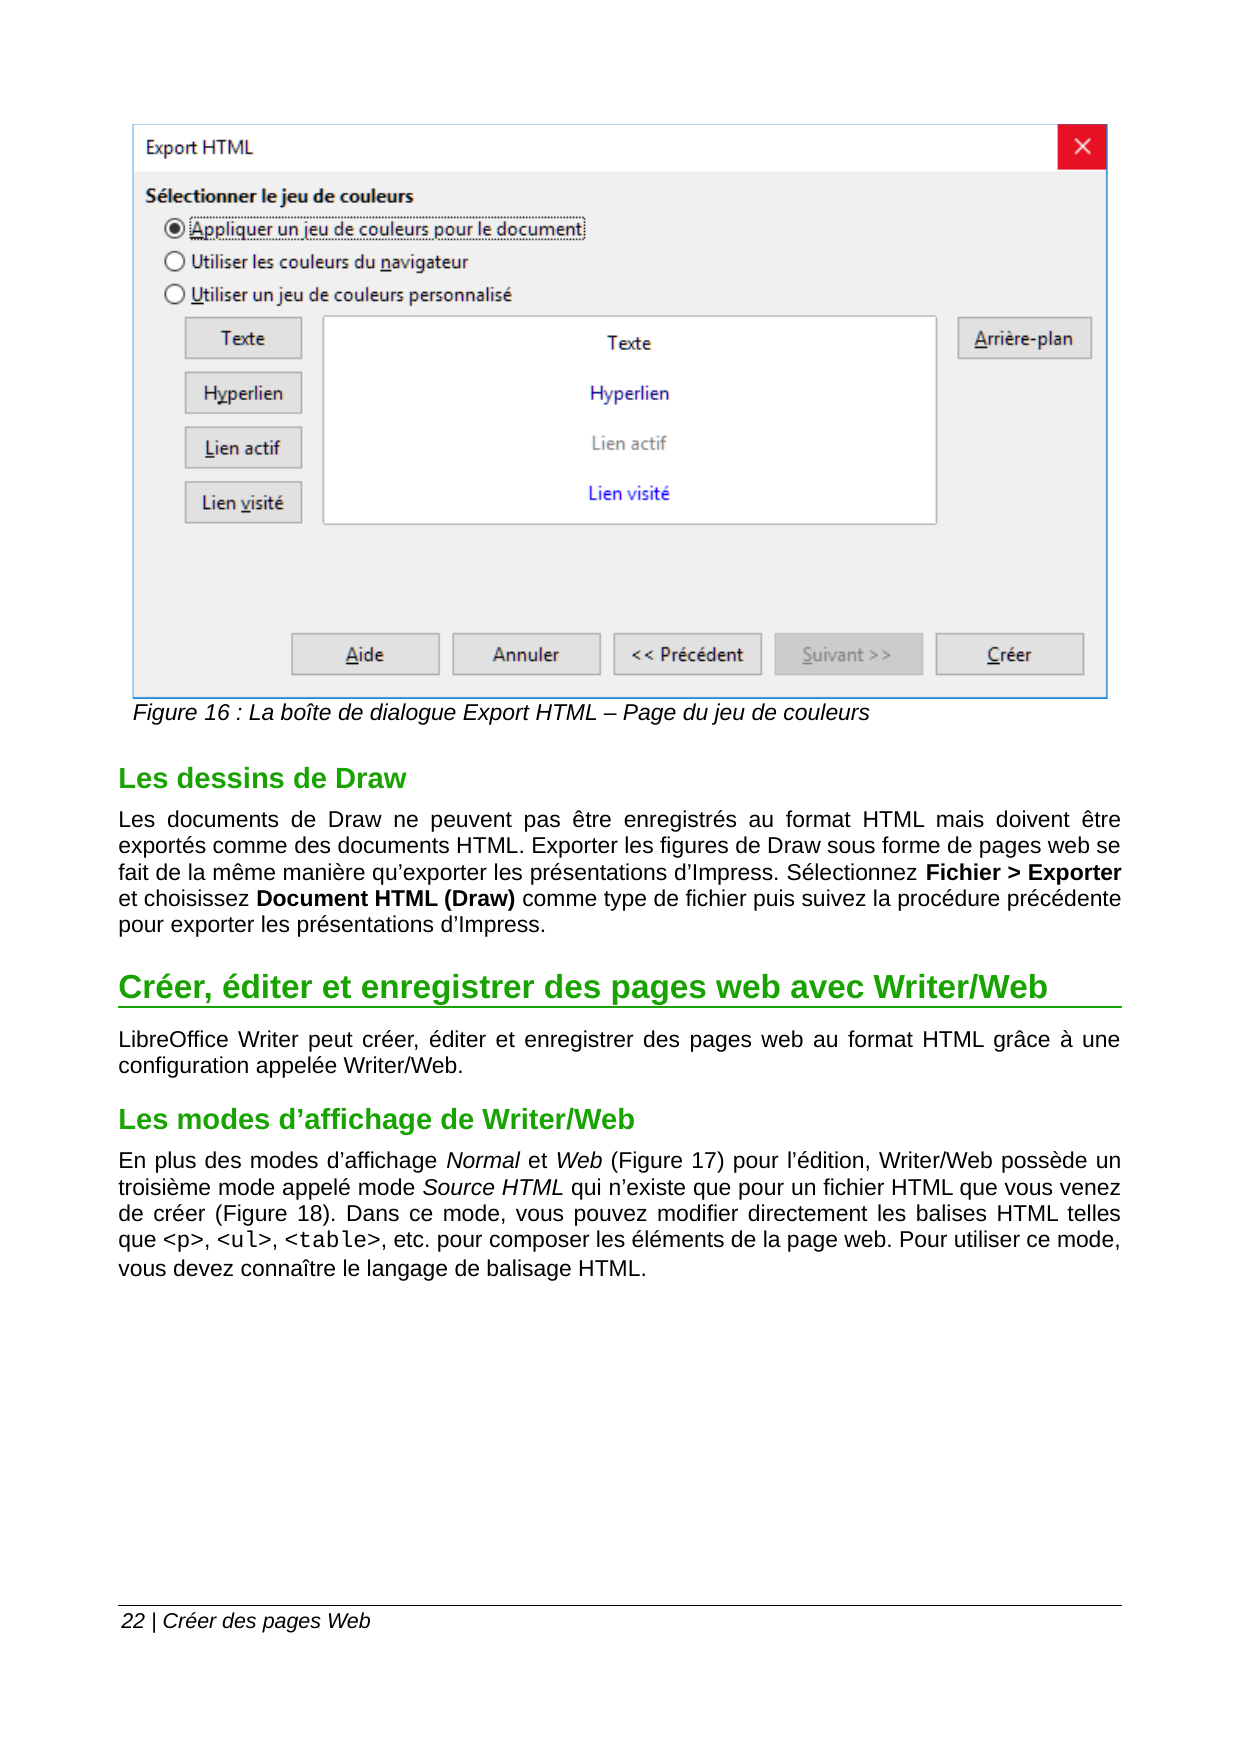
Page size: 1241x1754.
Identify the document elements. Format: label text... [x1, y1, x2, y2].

subtitle Les modes d’affichage de Writer/Web [118, 1102, 1122, 1135]
text Les documents de Draw ne peuvent pas être enregistrés au format HTML mais doivent être exportés comme des documents HTML. Exporter les figures de Draw sous forme de pages web se fait de la même manière qu’exporter les présentations d’Impress. Sélectionnez Fichier > Exporter et choisissez Document HTML (Draw) comme type de fichier puis suivez la procédure précédente pour exporter les présentations d’Impress. [118, 806, 1122, 938]
subtitle Créer, éditer et enregistrer des pages web avec Writer/Web [118, 967, 1122, 1006]
subtitle Les dessins de Draw [118, 761, 1122, 794]
picture [132, 124, 1108, 699]
text LibreOffice Writer peut créer, éditer et enregistrer des pages web au format HTML grâce à une configuration appelée Writer/Web. [118, 1026, 1122, 1078]
text Figure 16 : La boîte de dialogue Export HTML – Page du jeu de couleurs [133, 699, 1108, 725]
text En plus des modes d’affichage Normal et Web (Figure 17) pour l’édition, Writer/Web possède un troisième mode appelé mode Source HTML qui n’existe que pour un fichier HTML que vous venez de créer (Figure 18). Dans ce mode, vous pouvez modifier directement les balises HTML telles que <p>, <ul>, <table>, etc. pour composer les éléments de la page web. Pour utiliser ce mode, vous devez connaître le langage de balisage HTML. [118, 1147, 1122, 1281]
